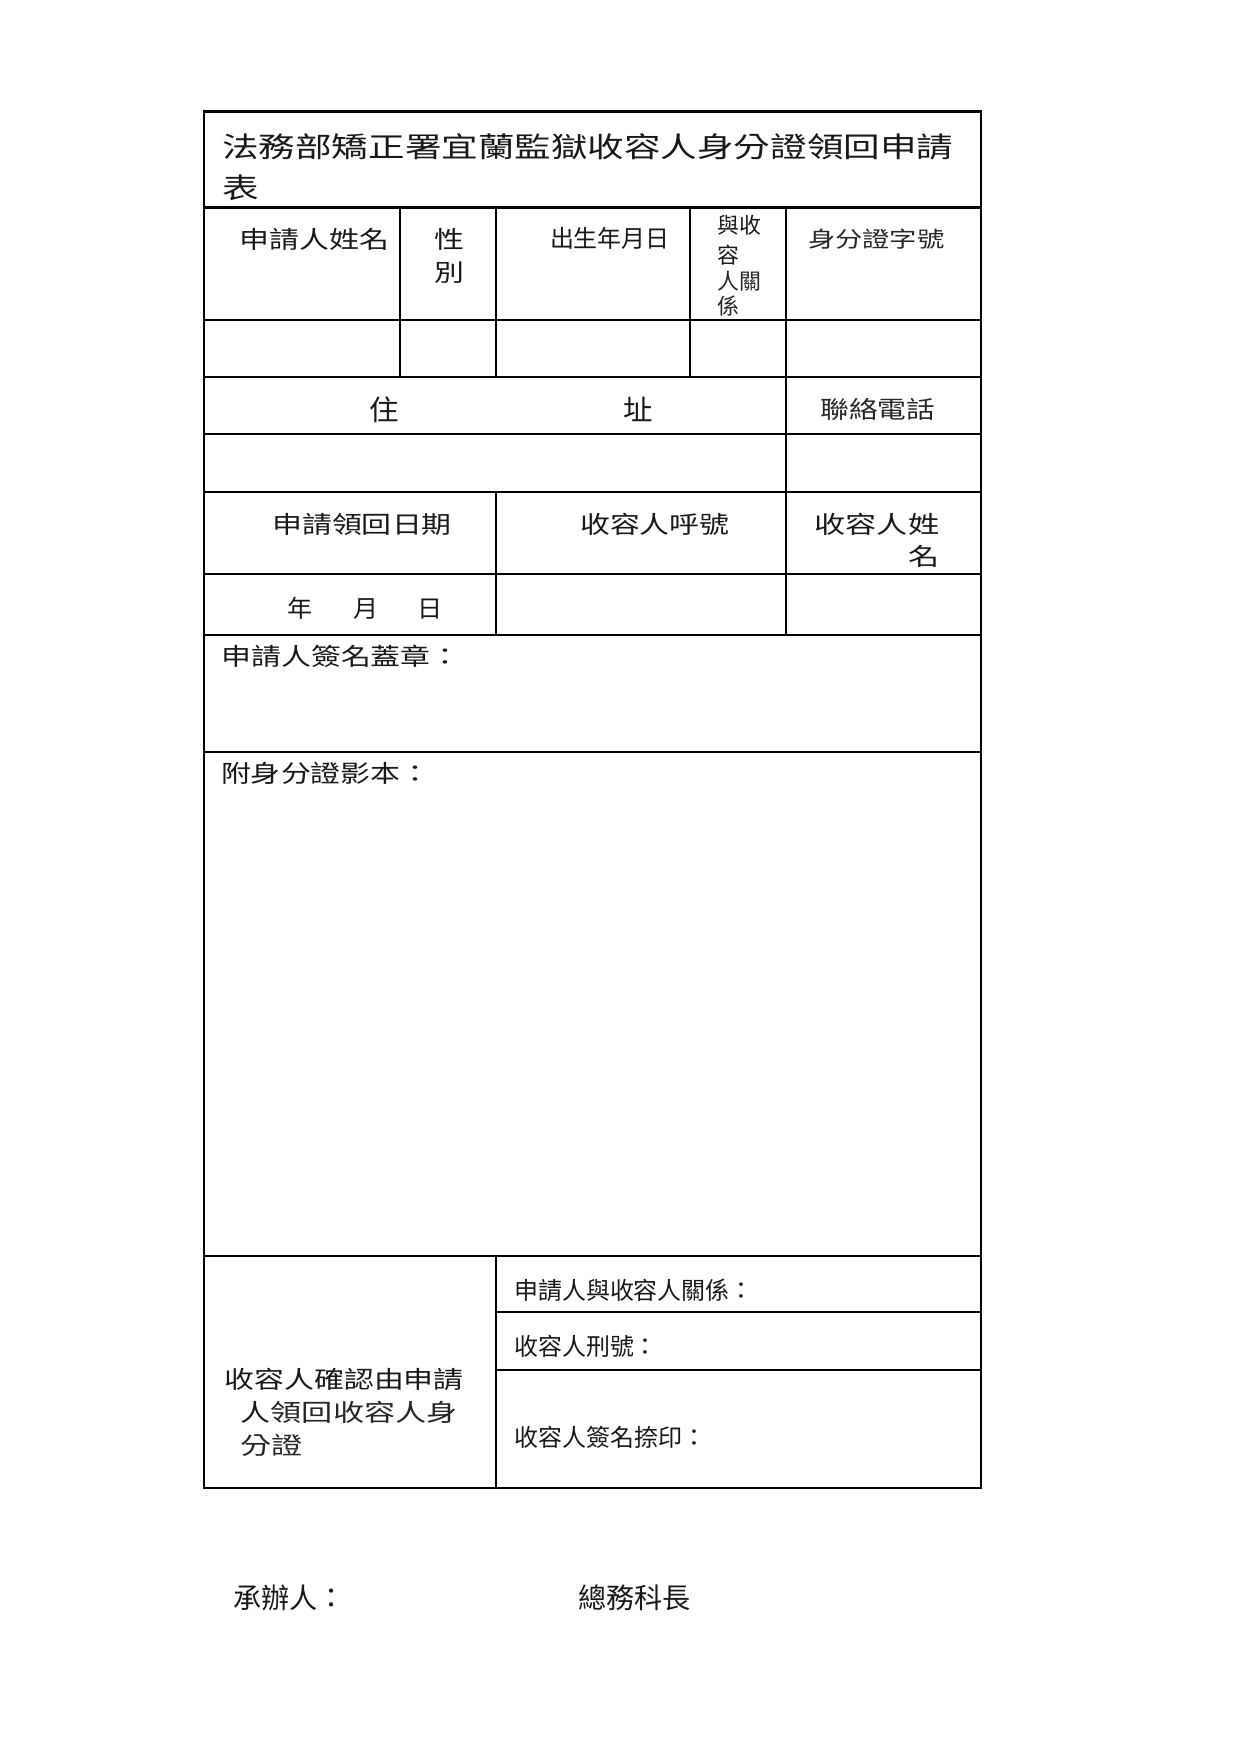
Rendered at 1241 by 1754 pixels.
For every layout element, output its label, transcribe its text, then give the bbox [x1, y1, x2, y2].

table_cell 出生年月日 [497, 209, 689, 319]
table_cell [497, 321, 689, 376]
table_cell 申請人簽名蓋章： [205, 636, 980, 751]
table_cell 身分證字號 [787, 209, 980, 319]
table_cell 收容人刑號： [497, 1313, 980, 1369]
table_cell 申請人姓名 [205, 209, 399, 319]
table_cell 年 月 日 [205, 575, 495, 634]
table_header 法務部矯正署宜蘭監獄收容人身分證領回申請表 [205, 113, 980, 206]
table_cell 收容人姓名 [787, 493, 980, 573]
table_cell 申請人與收容人關係： [497, 1257, 980, 1311]
table_cell [401, 321, 495, 376]
table_cell 與收容 人關係 [691, 209, 785, 319]
table_cell 收容人確認由申請人領回收容人身分證 [205, 1257, 495, 1487]
table_cell [787, 321, 980, 376]
table_cell [691, 321, 785, 376]
table_cell [497, 575, 785, 634]
text 承辦人： 總務科長 [233, 1579, 1065, 1618]
table_cell 住 址 [205, 378, 785, 433]
table_cell 收容人呼號 [497, 493, 785, 573]
table_cell 性別 [401, 209, 495, 319]
table_cell 附身分證影本： [205, 753, 980, 1255]
table_cell [787, 435, 980, 491]
table_cell 收容人簽名捺印： [497, 1371, 980, 1487]
table_cell [205, 321, 399, 376]
table_cell [787, 575, 980, 634]
table_cell 聯絡電話 [787, 378, 980, 433]
table_cell 申請領回日期 [205, 493, 495, 573]
table_cell [205, 435, 785, 491]
